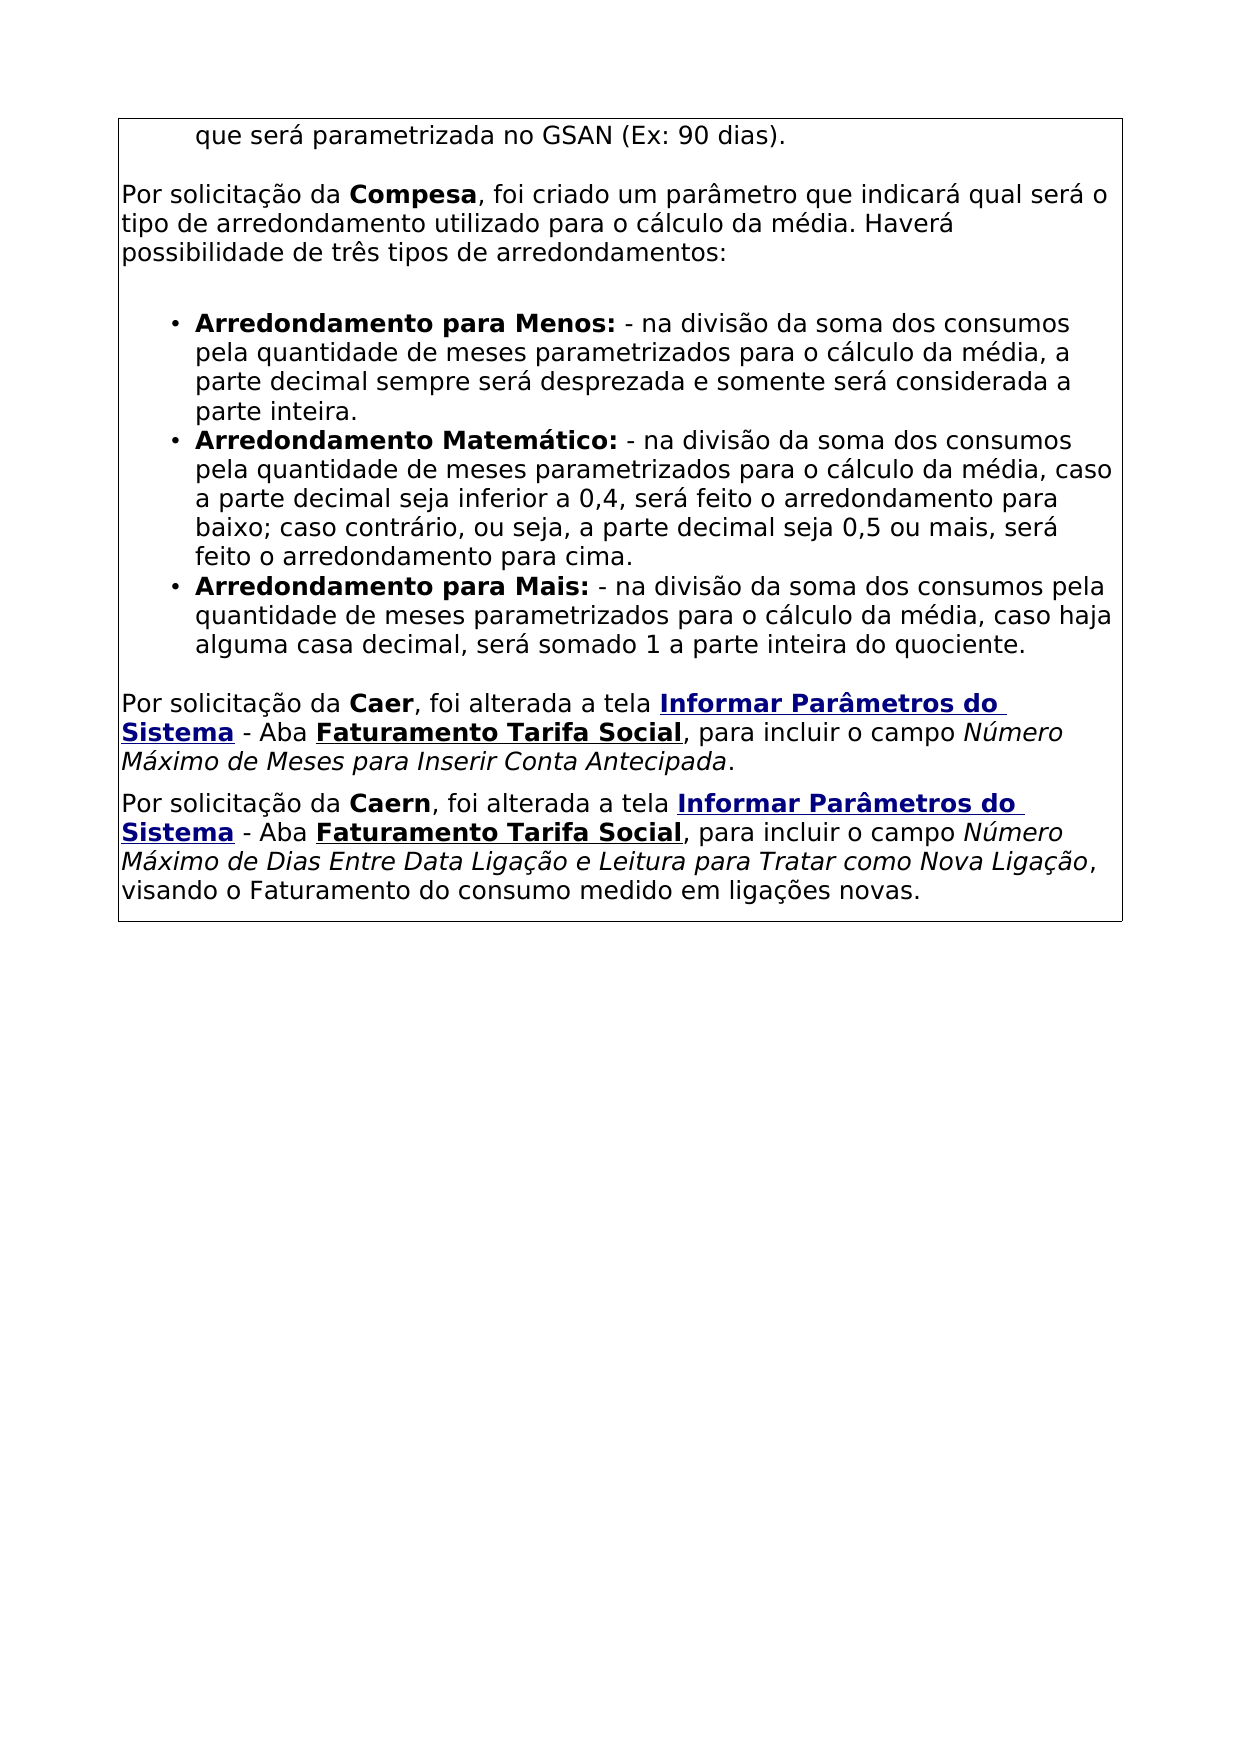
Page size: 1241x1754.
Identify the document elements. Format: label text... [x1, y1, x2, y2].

table_header que será parametrizada no GSAN (Ex: 90 dias). Por solicitação da Compesa, foi criado um parâmetro que indicará qual será o tipo de arredondamento utilizado para o cálculo da média. Haverá possibilidade de três tipos de arredondamentos: Arredondamento para Menos: - na divisão da soma dos consumos pela quantidade de meses parametrizados para o cálculo da média, a parte decimal sempre será desprezada e somente será considerada a parte inteira. Arredondamento Matemático: - na divisão da soma dos consumos pela quantidade de meses parametrizados para o cálculo da média, caso a parte decimal seja inferior a 0,4, será feito o arredondamento para baixo; caso contrário, ou seja, a parte decimal seja 0,5 ou mais, será feito o arredondamento para cima. Arredondamento para Mais: - na divisão da soma dos consumos pela quantidade de meses parametrizados para o cálculo da média, caso haja alguma casa decimal, será somado 1 a parte inteira do quociente. Por solicitação da Caer, foi alterada a tela Informar Parâmetros do Sistema - Aba Faturamento Tarifa Social, para incluir o campo Número Máximo de Meses para Inserir Conta Antecipada. Por solicitação da Caern, foi alterada a tela Informar Parâmetros do Sistema - Aba Faturamento Tarifa Social, para incluir o campo Número Máximo de Dias Entre Data Ligação e Leitura para Tratar como Nova Ligação, visando o Faturamento do consumo medido em ligações novas. [119, 119, 1122, 921]
